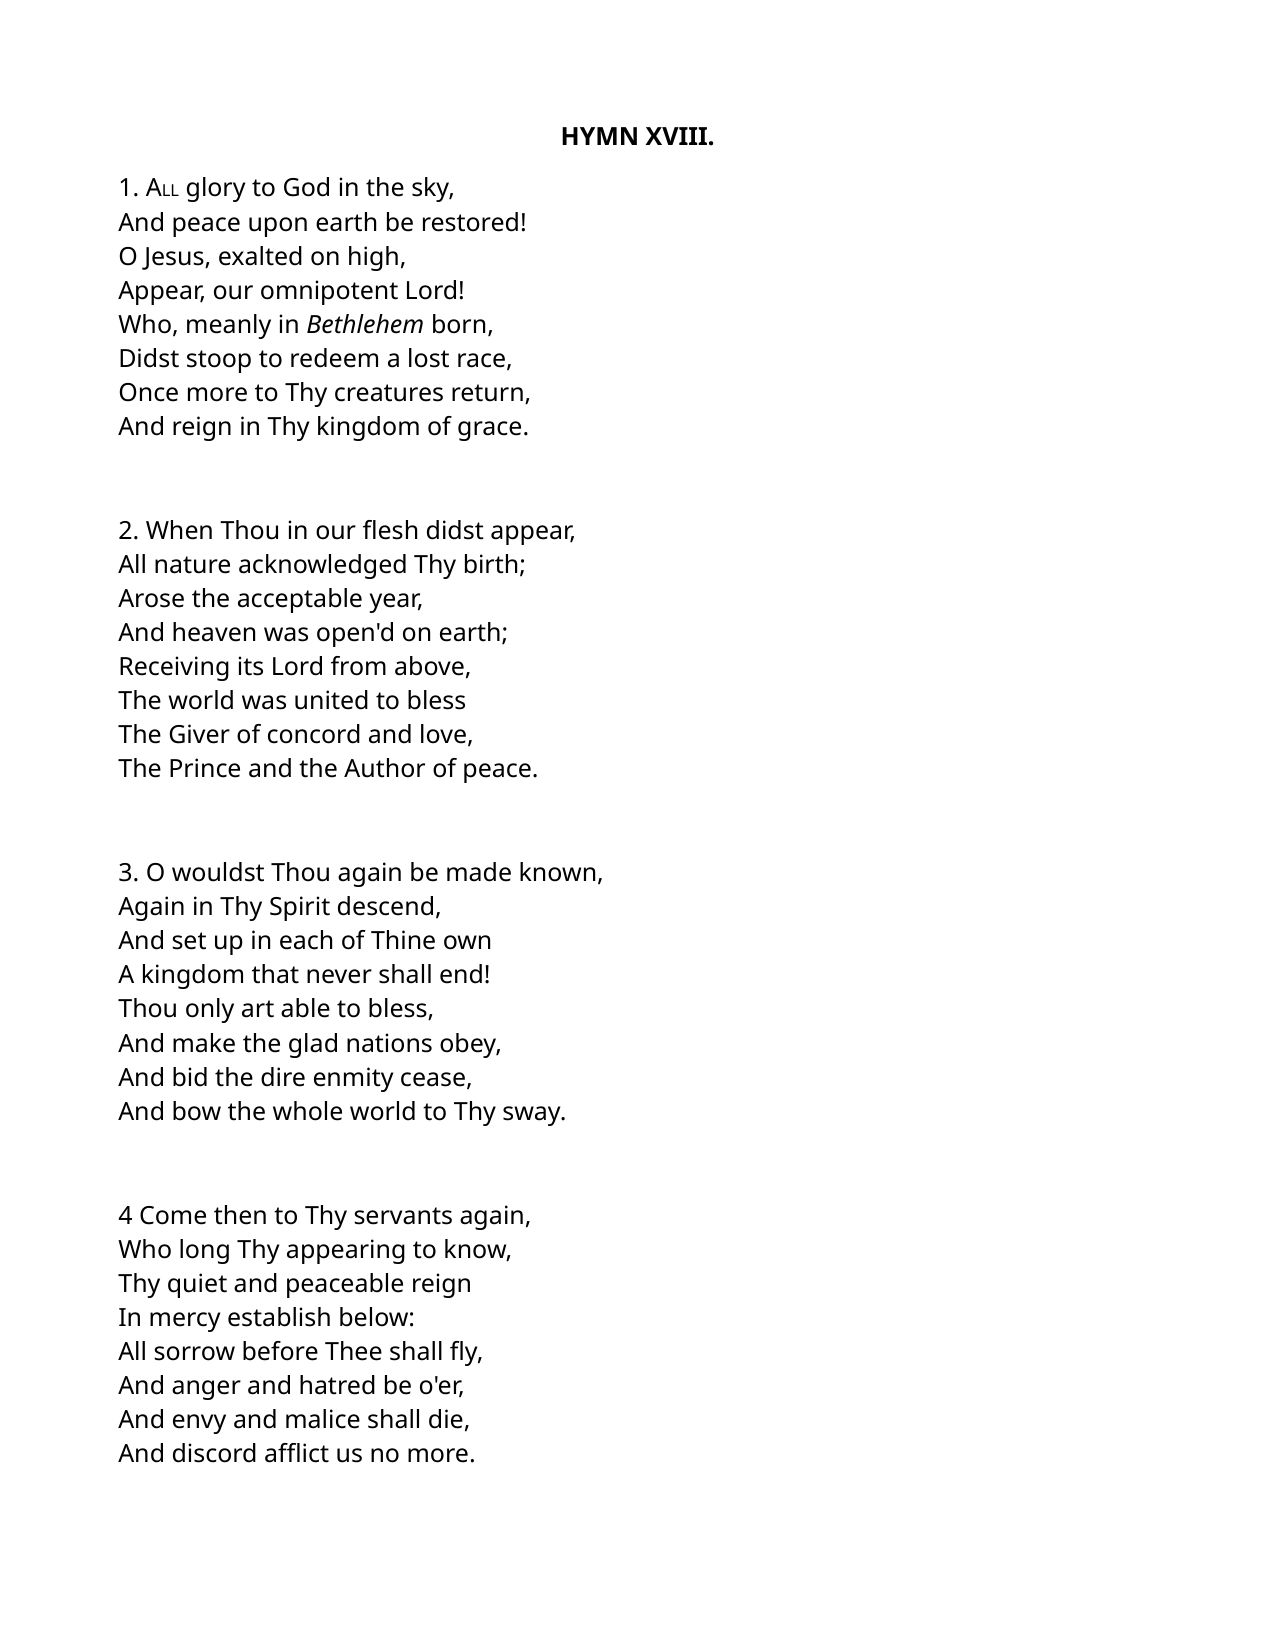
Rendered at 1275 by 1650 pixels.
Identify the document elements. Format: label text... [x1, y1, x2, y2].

text 1. All glory to God in the sky, And peace upon earth be restored! O Jesus, exalted on high, Appear, our omnipotent Lord! Who, meanly in Bethlehem born, Didst stoop to redeem a lost race, Once more to Thy creatures return, And reign in Thy kingdom of grace. [118, 170, 1157, 443]
text 3. O wouldst Thou again be made known, Again in Thy Spirit descend, And set up in each of Thine own A kingdom that never shall end! Thou only art able to bless, And make the glad nations obey, And bid the dire enmity cease, And bow the whole world to Thy sway. [118, 855, 1157, 1127]
text 2. When Thou in our flesh didst appear, All nature acknowledged Thy birth; Arose the acceptable year, And heaven was open'd on earth; Receiving its Lord from above, The world was united to bless The Giver of concord and love, The Prince and the Author of peace. [118, 512, 1157, 785]
text 4 Come then to Thy servants again, Who long Thy appearing to know, Thy quiet and peaceable reign In mercy establish below: All sorrow before Thee shall fly, And anger and hatred be o'er, And envy and malice shall die, And discord afflict us no more. [118, 1197, 1157, 1470]
text HYMN XVIII. [118, 118, 1157, 152]
